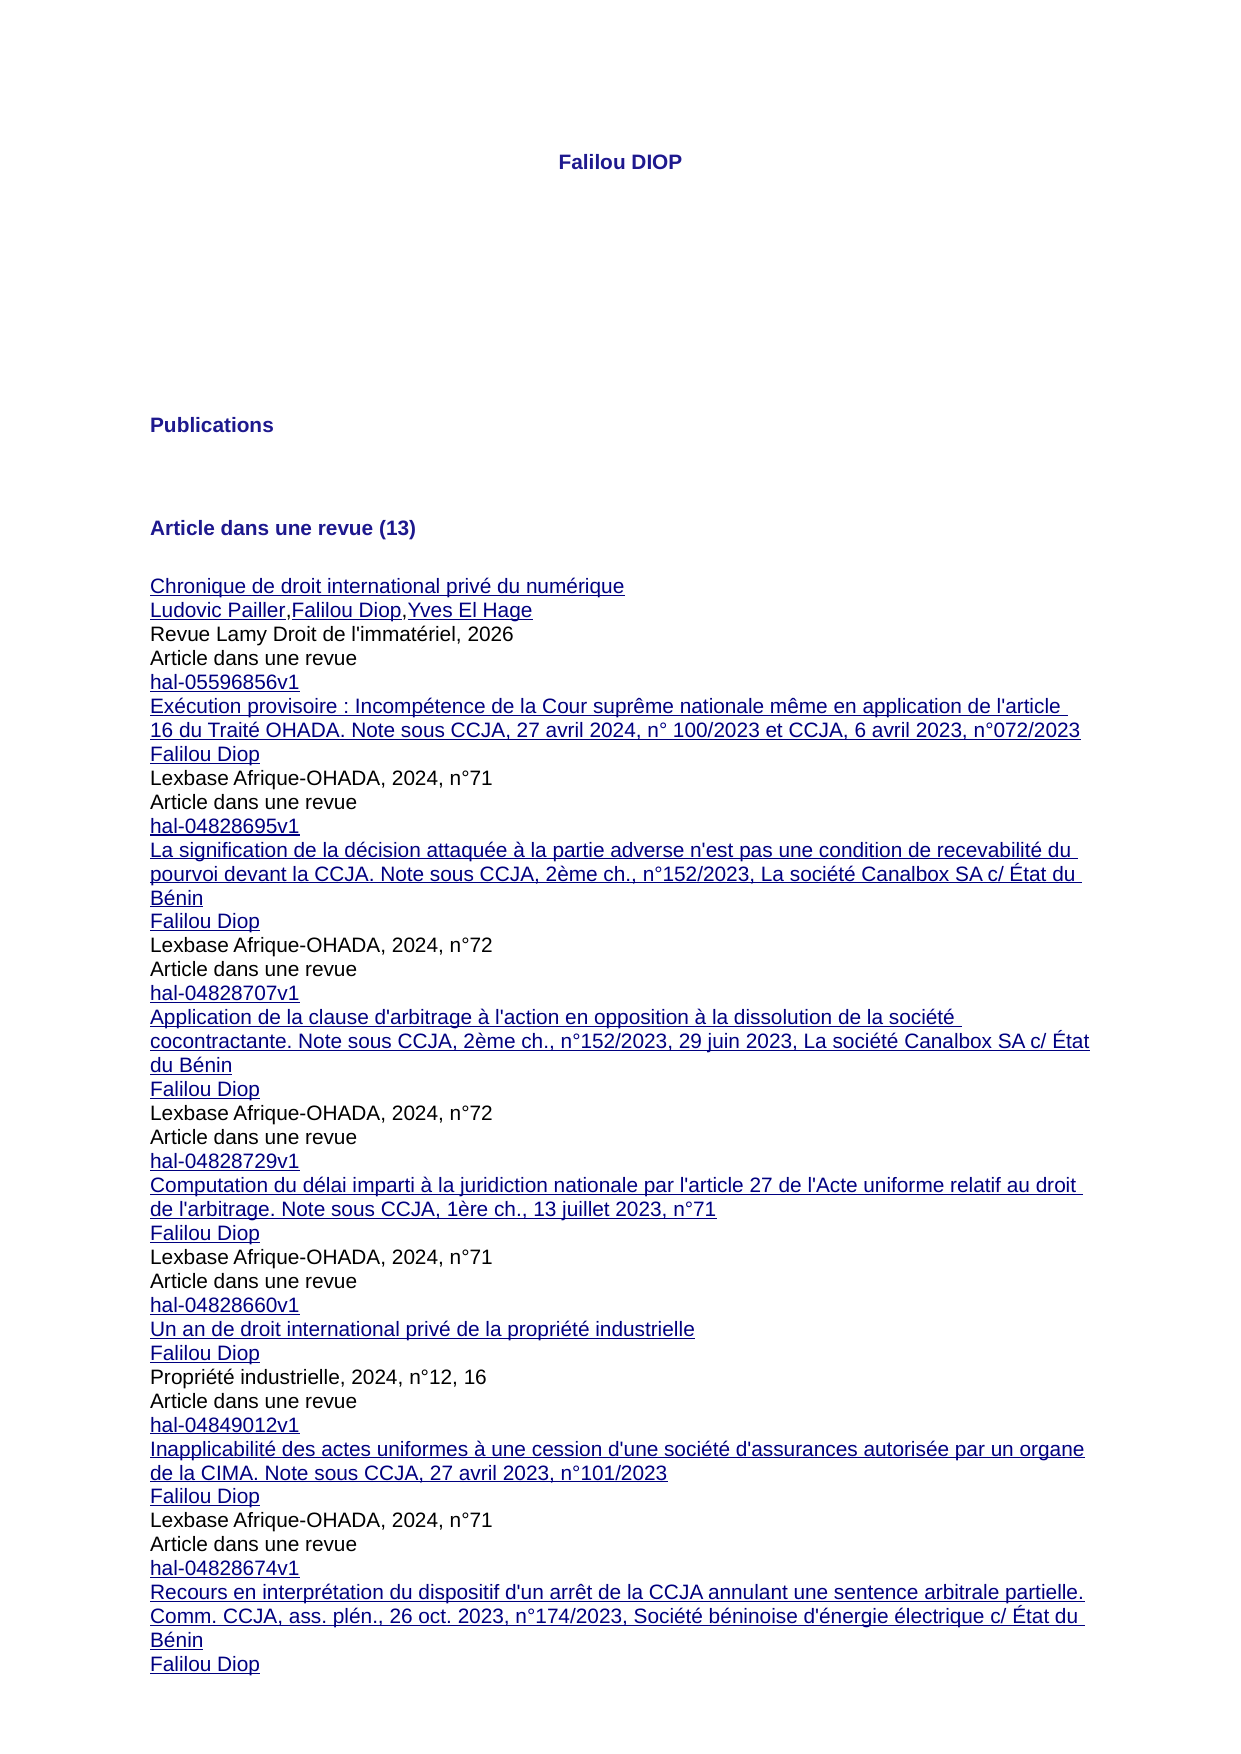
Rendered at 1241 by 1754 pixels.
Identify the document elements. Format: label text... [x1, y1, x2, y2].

subtitle Falilou DIOP [150, 150, 1090, 174]
subtitle Article dans une revue (13) [150, 516, 1090, 539]
table_cell Computation du délai imparti à la juridiction nationale par l'article 27 de l'Acte uniforme relatif au droit de l'arbitrage. Note sous CCJA, 1ère ch., 13 juillet 2023, n°71 Falilou Diop Lexbase Afrique-OHADA, 2024, n°71 Article dans une revue hal-04828660v1 [150, 1173, 1090, 1317]
table_cell Exécution provisoire : Incompétence de la Cour suprême nationale même en application de l'article 16 du Traité OHADA. Note sous CCJA, 27 avril 2024, n° 100/2023 et CCJA, 6 avril 2023, n°072/2023 Falilou Diop Lexbase Afrique-OHADA, 2024, n°71 Article dans une revue hal-04828695v1 [150, 694, 1090, 837]
table_cell Un an de droit international privé de la propriété industrielle Falilou Diop Propriété industrielle, 2024, n°12, 16 Article dans une revue hal-04849012v1 [150, 1317, 1090, 1436]
table_cell Recours en interprétation du dispositif d'un arrêt de la CCJA annulant une sentence arbitrale partielle. Comm. CCJA, ass. plén., 26 oct. 2023, n°174/2023, Société béninoise d'énergie électrique c/ État du Bénin Falilou Diop [150, 1580, 1090, 1676]
subtitle Publications [150, 412, 1090, 436]
table_cell Application de la clause d'arbitrage à l'action en opposition à la dissolution de la société cocontractante. Note sous CCJA, 2ème ch., n°152/2023, 29 juin 2023, La société Canalbox SA c/ État [150, 1005, 1090, 1050]
table_cell Inapplicabilité des actes uniformes à une cession d'une société d'assurances autorisée par un organe de la CIMA. Note sous CCJA, 27 avril 2023, n°101/2023 Falilou Diop Lexbase Afrique-OHADA, 2024, n°71 Article dans une revue hal-04828674v1 [150, 1436, 1090, 1580]
table_cell du Bénin Falilou Diop Lexbase Afrique-OHADA, 2024, n°72 Article dans une revue hal-04828729v1 [150, 1051, 1090, 1173]
table_cell La signification de la décision attaquée à la partie adverse n'est pas une condition de recevabilité du pourvoi devant la CCJA. Note sous CCJA, 2ème ch., n°152/2023, La société Canalbox SA c/ État du Bénin Falilou Diop Lexbase Afrique-OHADA, 2024, n°72 Article dans une revue hal-04828707v1 [150, 838, 1090, 1005]
table_header Chronique de droit international privé du numérique Ludovic Pailler,Falilou Diop,Yves El Hage Revue Lamy Droit de l'immatériel, 2026 Article dans une revue hal-05596856v1 [150, 574, 1090, 694]
